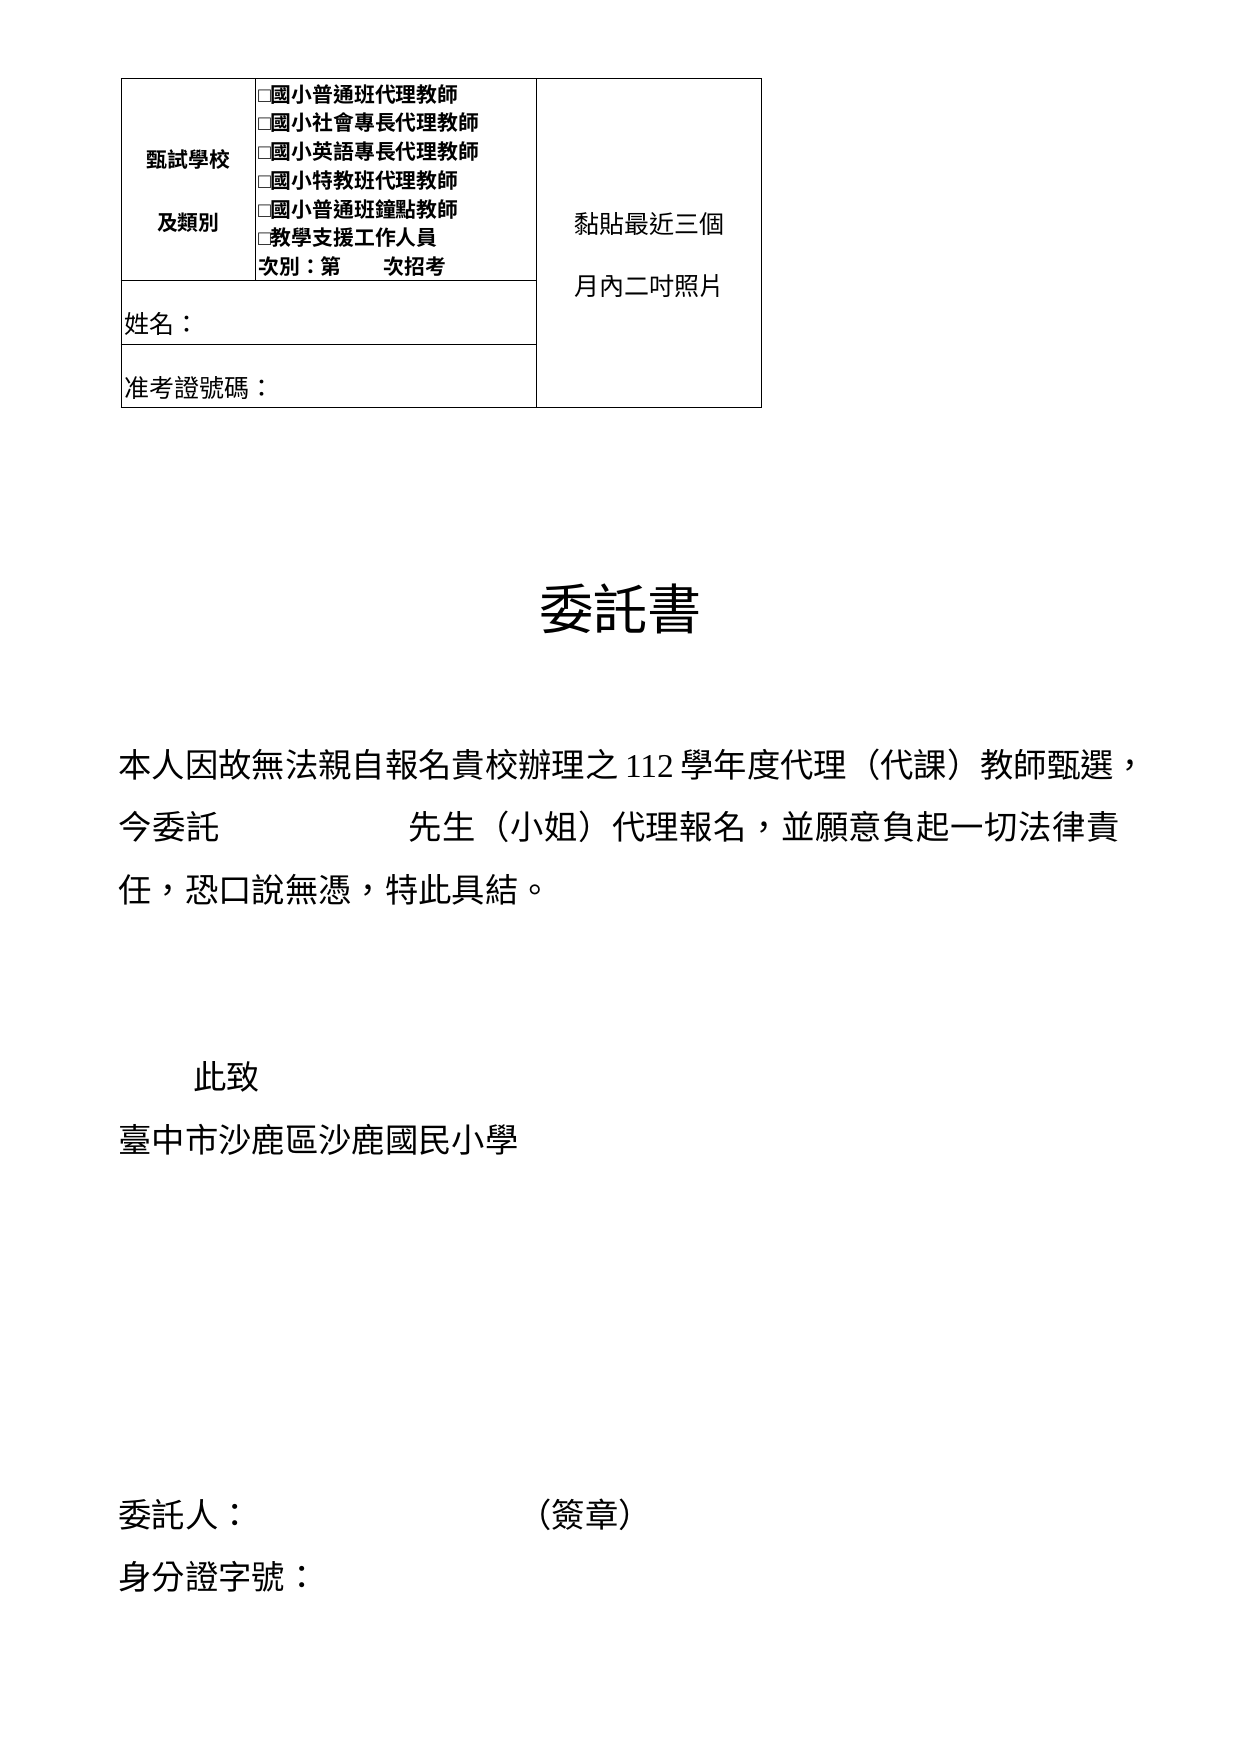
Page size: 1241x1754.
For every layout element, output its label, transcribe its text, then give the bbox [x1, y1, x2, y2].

text 身分證字號： [118, 1533, 1122, 1596]
text 臺中市沙鹿區沙鹿國民小學 [118, 1096, 1122, 1158]
text 本人因故無法親自報名貴校辦理之112學年度代理（代課）教師甄選， [118, 721, 1122, 783]
table_cell 黏貼最近三個 月內二吋照片 [537, 79, 761, 407]
text 委託書 [118, 533, 1122, 658]
table_cell 甄試學校 及類別 [122, 79, 255, 280]
table_cell □國小普通班代理教師 □國小社會專長代理教師 □國小英語專長代理教師 □國小特教班代理教師 □國小普通班鐘點教師 □教學支援工作人員 次別：第 次招考 [256, 79, 536, 280]
text 今委託 先生（小姐）代理報名，並願意負起一切法律責任，恐口說無憑，特此具結。 [118, 783, 1122, 908]
table_cell 姓名： [122, 281, 536, 344]
text 此致 [118, 1033, 1122, 1096]
text 委託人： （簽章） [118, 1471, 1122, 1533]
table_cell 准考證號碼： [122, 345, 536, 407]
